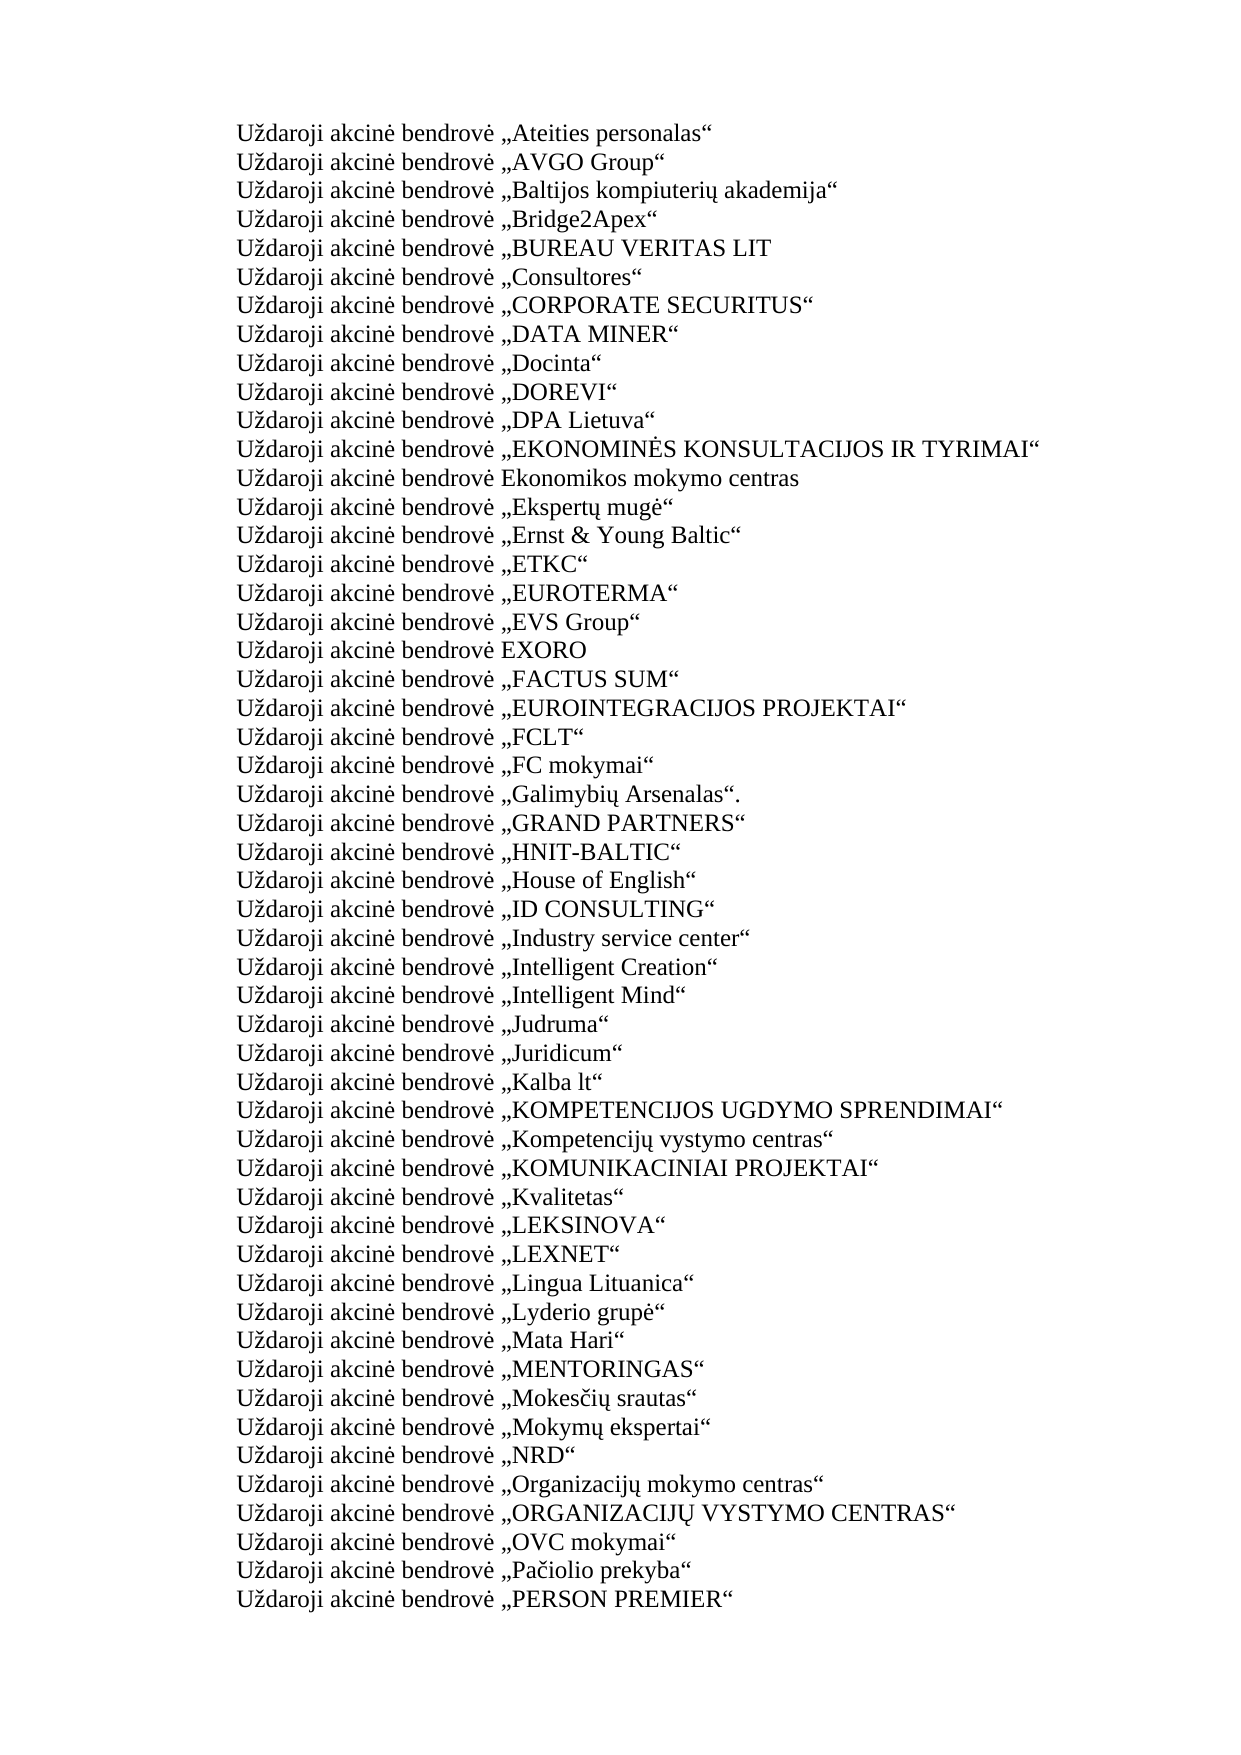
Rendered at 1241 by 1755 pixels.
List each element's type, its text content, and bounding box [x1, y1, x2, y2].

text Uždaroji akcinė bendrovė „Lingua Lituanica“ [177, 1268, 1122, 1297]
text Uždaroji akcinė bendrovė „OVC mokymai“ [177, 1527, 1122, 1556]
text Uždaroji akcinė bendrovė „DPA Lietuva“ [177, 406, 1122, 434]
text Uždaroji akcinė bendrovė „Mokymų ekspertai“ [177, 1412, 1122, 1441]
text Uždaroji akcinė bendrovė „NRD“ [177, 1441, 1122, 1469]
text Uždaroji akcinė bendrovė „Mata Hari“ [177, 1326, 1122, 1354]
text Uždaroji akcinė bendrovė „Organizacijų mokymo centras“ [177, 1469, 1122, 1498]
text Uždaroji akcinė bendrovė EXORO [177, 636, 1122, 664]
text Uždaroji akcinė bendrovė „CORPORATE SECURITUS“ [177, 291, 1122, 319]
text Uždaroji akcinė bendrovė „EUROINTEGRACIJOS PROJEKTAI“ [177, 693, 1122, 722]
text Uždaroji akcinė bendrovė „Kvalitetas“ [177, 1182, 1122, 1211]
text Uždaroji akcinė bendrovė „ORGANIZACIJŲ VYSTYMO CENTRAS“ [177, 1498, 1122, 1527]
text Uždaroji akcinė bendrovė „ID CONSULTING“ [177, 894, 1122, 923]
text Uždaroji akcinė bendrovė „ETKC“ [177, 549, 1122, 578]
text Uždaroji akcinė bendrovė „AVGO Group“ [177, 147, 1122, 176]
text Uždaroji akcinė bendrovė „KOMUNIKACINIAI PROJEKTAI“ [177, 1153, 1122, 1182]
text Uždaroji akcinė bendrovė „Ekspertų mugė“ [177, 492, 1122, 521]
text Uždaroji akcinė bendrovė „Ateities personalas“ [177, 118, 1122, 147]
text Uždaroji akcinė bendrovė „GRAND PARTNERS“ [177, 808, 1122, 837]
text Uždaroji akcinė bendrovė „Mokesčių srautas“ [177, 1383, 1122, 1412]
text Uždaroji akcinė bendrovė „DATA MINER“ [177, 319, 1122, 348]
text Uždaroji akcinė bendrovė „KOMPETENCIJOS UGDYMO SPRENDIMAI“ [177, 1096, 1122, 1124]
text Uždaroji akcinė bendrovė „Intelligent Creation“ [177, 952, 1122, 981]
text Uždaroji akcinė bendrovė „Intelligent Mind“ [177, 981, 1122, 1009]
text Uždaroji akcinė bendrovė „PERSON PREMIER“ [177, 1584, 1122, 1613]
text Uždaroji akcinė bendrovė „Judruma“ [177, 1009, 1122, 1038]
text Uždaroji akcinė bendrovė „MENTORINGAS“ [177, 1354, 1122, 1383]
text Uždaroji akcinė bendrovė „LEKSINOVA“ [177, 1211, 1122, 1239]
text Uždaroji akcinė bendrovė „FC mokymai“ [177, 751, 1122, 779]
text Uždaroji akcinė bendrovė „Juridicum“ [177, 1038, 1122, 1067]
text Uždaroji akcinė bendrovė „Docinta“ [177, 348, 1122, 377]
text Uždaroji akcinė bendrovė „LEXNET“ [177, 1239, 1122, 1268]
text Uždaroji akcinė bendrovė „EUROTERMA“ [177, 578, 1122, 607]
text Uždaroji akcinė bendrovė „EVS Group“ [177, 607, 1122, 636]
text Uždaroji akcinė bendrovė „Consultores“ [177, 262, 1122, 291]
text Uždaroji akcinė bendrovė „FACTUS SUM“ [177, 664, 1122, 693]
text Uždaroji akcinė bendrovė „Galimybių Arsenalas“. [177, 779, 1122, 808]
text Uždaroji akcinė bendrovė „Ernst & Young Baltic“ [177, 521, 1122, 549]
text Uždaroji akcinė bendrovė „Bridge2Apex“ [177, 204, 1122, 233]
text Uždaroji akcinė bendrovė „Lyderio grupė“ [177, 1297, 1122, 1326]
text Uždaroji akcinė bendrovė „DOREVI“ [177, 377, 1122, 406]
text Uždaroji akcinė bendrovė „Baltijos kompiuterių akademija“ [177, 176, 1122, 204]
text Uždaroji akcinė bendrovė „Kalba lt“ [177, 1067, 1122, 1096]
text Uždaroji akcinė bendrovė Ekonomikos mokymo centras [177, 463, 1122, 492]
text Uždaroji akcinė bendrovė „Kompetencijų vystymo centras“ [177, 1124, 1122, 1153]
text Uždaroji akcinė bendrovė „HNIT-BALTIC“ [177, 837, 1122, 866]
text Uždaroji akcinė bendrovė „EKONOMINĖS KONSULTACIJOS IR TYRIMAI“ [177, 434, 1122, 463]
text Uždaroji akcinė bendrovė „Pačiolio prekyba“ [177, 1556, 1122, 1584]
text Uždaroji akcinė bendrovė „FCLT“ [177, 722, 1122, 751]
text Uždaroji akcinė bendrovė „BUREAU VERITAS LIT [177, 233, 1122, 262]
text Uždaroji akcinė bendrovė „Industry service center“ [177, 923, 1122, 952]
text Uždaroji akcinė bendrovė „House of English“ [177, 866, 1122, 894]
